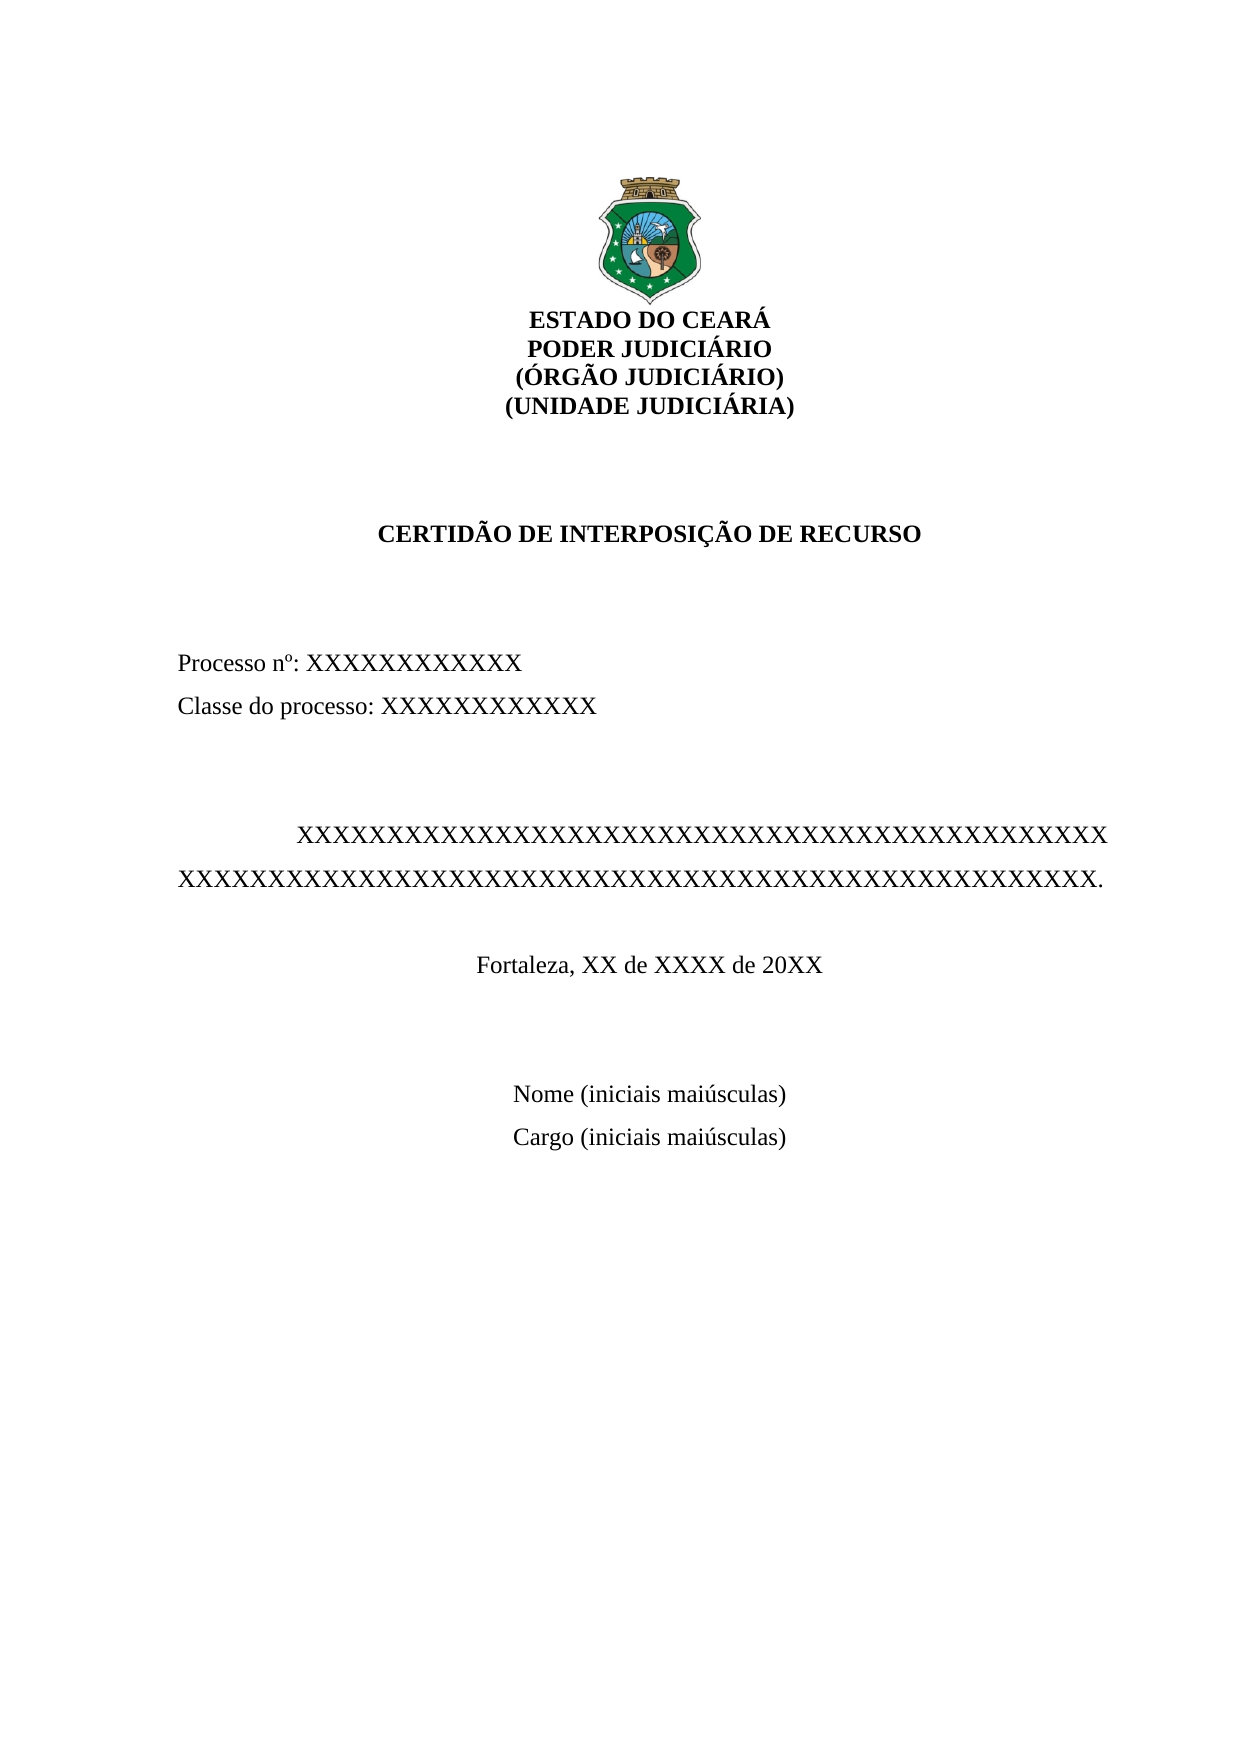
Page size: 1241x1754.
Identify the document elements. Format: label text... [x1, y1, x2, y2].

text CERTIDÃO DE INTERPOSIÇÃO DE RECURSO [177, 519, 1122, 547]
text Cargo (iniciais maiúsculas) [177, 1122, 1122, 1151]
text Processo nº: XXXXXXXXXXXX [177, 648, 1122, 677]
text (UNIDADE JUDICIÁRIA) [177, 391, 1122, 420]
picture [598, 177, 701, 305]
text (ÓRGÃO JUDICIÁRIO) [177, 362, 1122, 391]
text XXXXXXXXXXXXXXXXXXXXXXXXXXXXXXXXXXXXXXXXXXXXXXXXXXXXXXXXXXXXXXXXXXXXXXXXXXXXXXXXXXXXXXXXXXXXXXXX. [177, 821, 1126, 892]
text PODER JUDICIÁRIO [177, 334, 1122, 362]
text Classe do processo: XXXXXXXXXXXX [177, 691, 1122, 720]
text Nome (iniciais maiúsculas) [177, 1079, 1122, 1108]
text Fortaleza, XX de XXXX de 20XX [177, 950, 1122, 979]
text ESTADO DO CEARÁ [177, 305, 1122, 334]
